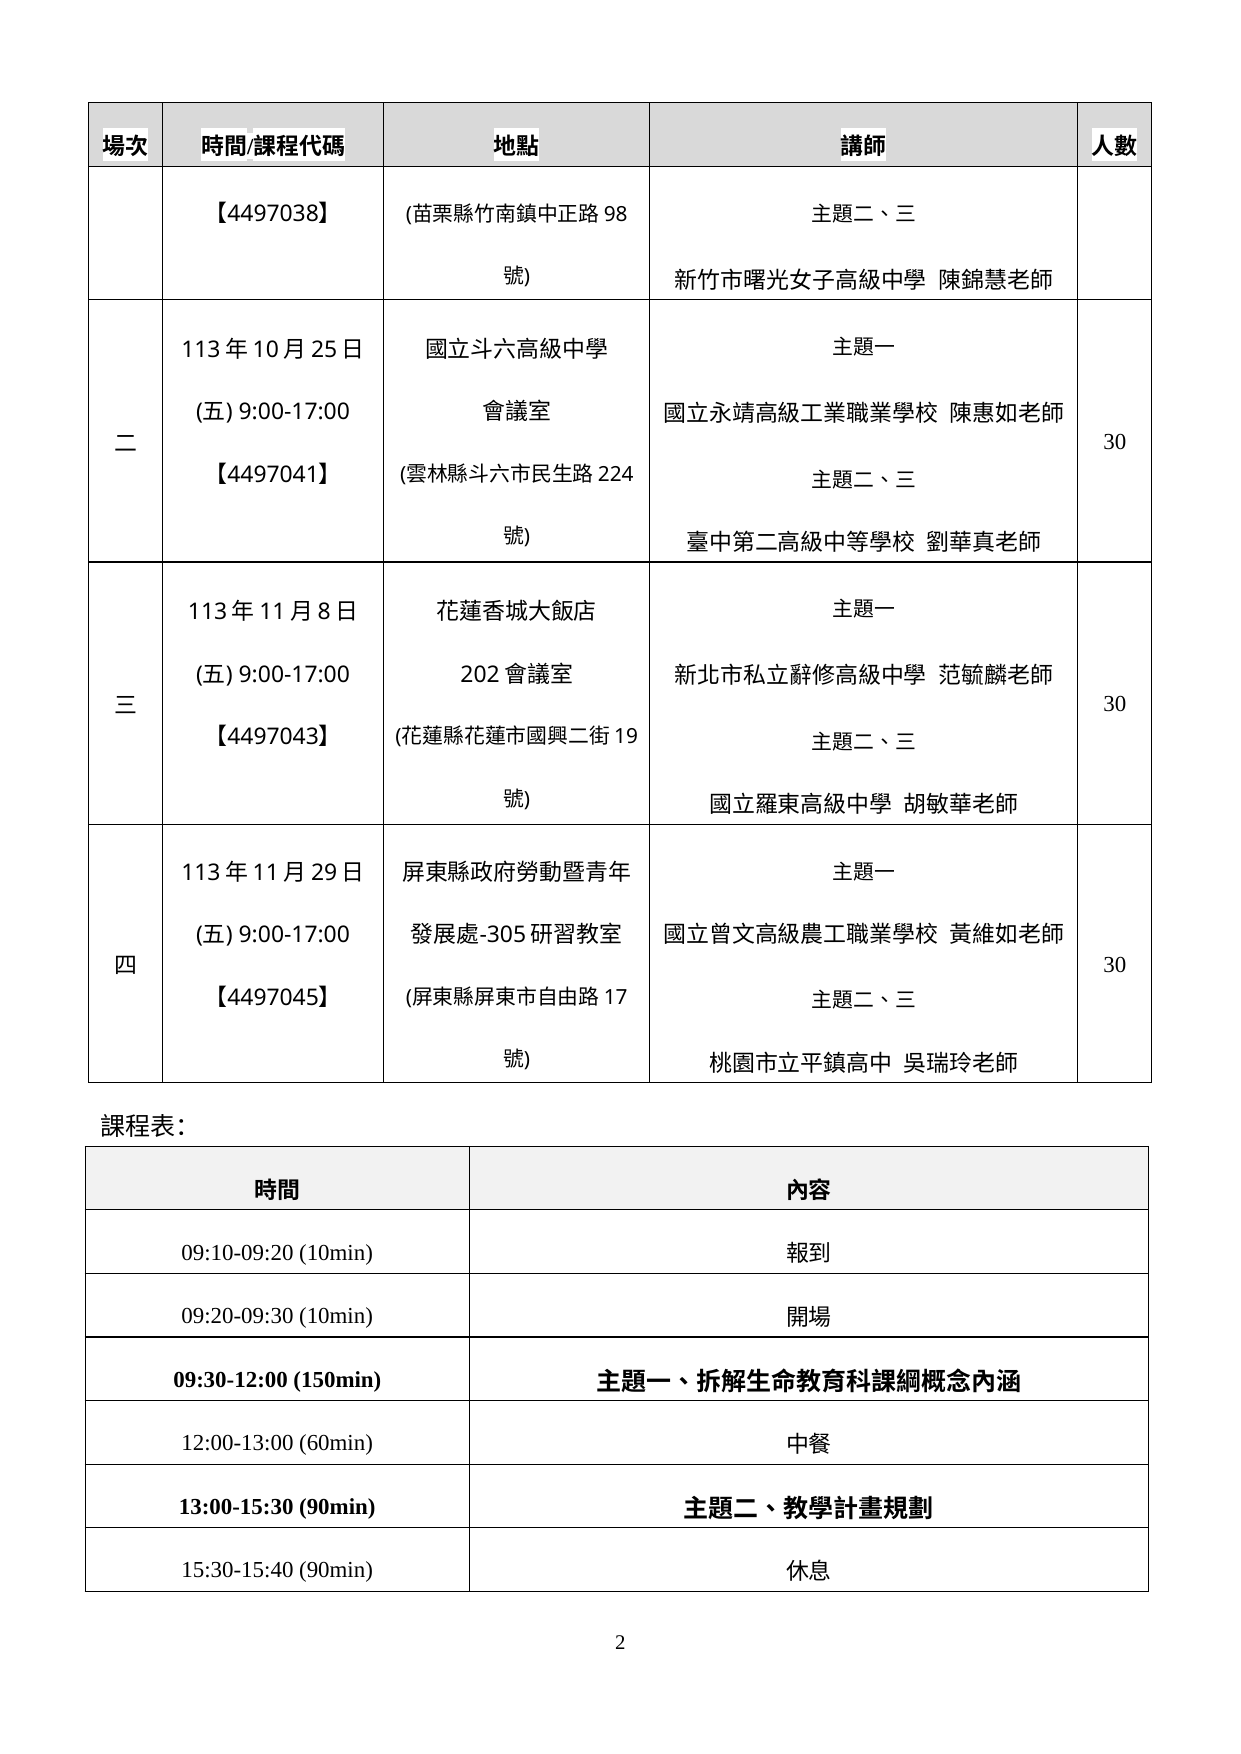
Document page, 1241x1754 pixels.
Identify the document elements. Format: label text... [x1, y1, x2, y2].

table_header 地點 [384, 103, 649, 166]
table_header 人數 [1078, 103, 1151, 166]
table_cell 二 [89, 300, 162, 561]
table_cell 主題一 國立永靖高級工業職業學校 陳惠如老師 主題二、三 臺中第二高級中等學校 劉華真老師 [650, 300, 1077, 561]
table_cell 30 [1078, 563, 1151, 824]
table_cell 12:00-13:00 (60min) [86, 1401, 469, 1463]
table_cell 13:00-15:30 (90min) [86, 1465, 469, 1527]
table_cell 30 [1078, 300, 1151, 561]
table_cell [89, 167, 162, 299]
table_cell 主題一 國立曾文高級農工職業學校 黃維如老師 主題二、三 桃園市立平鎮高中 吳瑞玲老師 [650, 825, 1077, 1082]
table_cell 開場 [470, 1274, 1148, 1336]
table_cell [1078, 167, 1151, 299]
table_cell 【4497038】 [163, 167, 383, 299]
table_cell 113年11月29日(五) 9:00-17:00 【4497045】 [163, 825, 383, 1082]
table_header 內容 [470, 1147, 1148, 1209]
table_cell 主題一、拆解生命教育科課綱概念內涵 [470, 1338, 1148, 1400]
text 課程表： [100, 1083, 1140, 1146]
table_cell 三 [89, 563, 162, 824]
table_header 時間 [86, 1147, 469, 1209]
table_cell 屏東縣政府勞動暨青年發展處-305研習教室 (屏東縣屏東市自由路17號) [384, 825, 649, 1082]
table_cell 主題二、教學計畫規劃 [470, 1465, 1148, 1527]
table_cell 國立斗六高級中學 會議室 (雲林縣斗六市民生路224號) [384, 300, 649, 561]
table_cell 113年11月8日(五) 9:00-17:00 【4497043】 [163, 563, 383, 824]
table_cell 中餐 [470, 1401, 1148, 1463]
table_cell (苗栗縣竹南鎮中正路98號) [384, 167, 649, 299]
table_header 講師 [650, 103, 1077, 166]
table_cell 113年10月25日(五) 9:00-17:00 【4497041】 [163, 300, 383, 561]
table_cell 休息 [470, 1528, 1148, 1591]
table_cell 09:20-09:30 (10min) [86, 1274, 469, 1336]
table_header 場次 [89, 103, 162, 166]
table_cell 主題一 新北市私立辭修高級中學 范毓麟老師 主題二、三 國立羅東高級中學 胡敏華老師 [650, 563, 1077, 824]
table_header 時間/課程代碼 [163, 103, 383, 166]
table_cell 09:10-09:20 (10min) [86, 1210, 469, 1273]
table_cell 30 [1078, 825, 1151, 1082]
table_cell 花蓮香城大飯店 202會議室 (花蓮縣花蓮市國興二街19號) [384, 563, 649, 824]
table_cell 15:30-15:40 (90min) [86, 1528, 469, 1591]
table_cell 主題二、三 新竹市曙光女子高級中學 陳錦慧老師 [650, 167, 1077, 299]
table_cell 報到 [470, 1210, 1148, 1273]
table_cell 四 [89, 825, 162, 1082]
table_cell 09:30-12:00 (150min) [86, 1338, 469, 1400]
